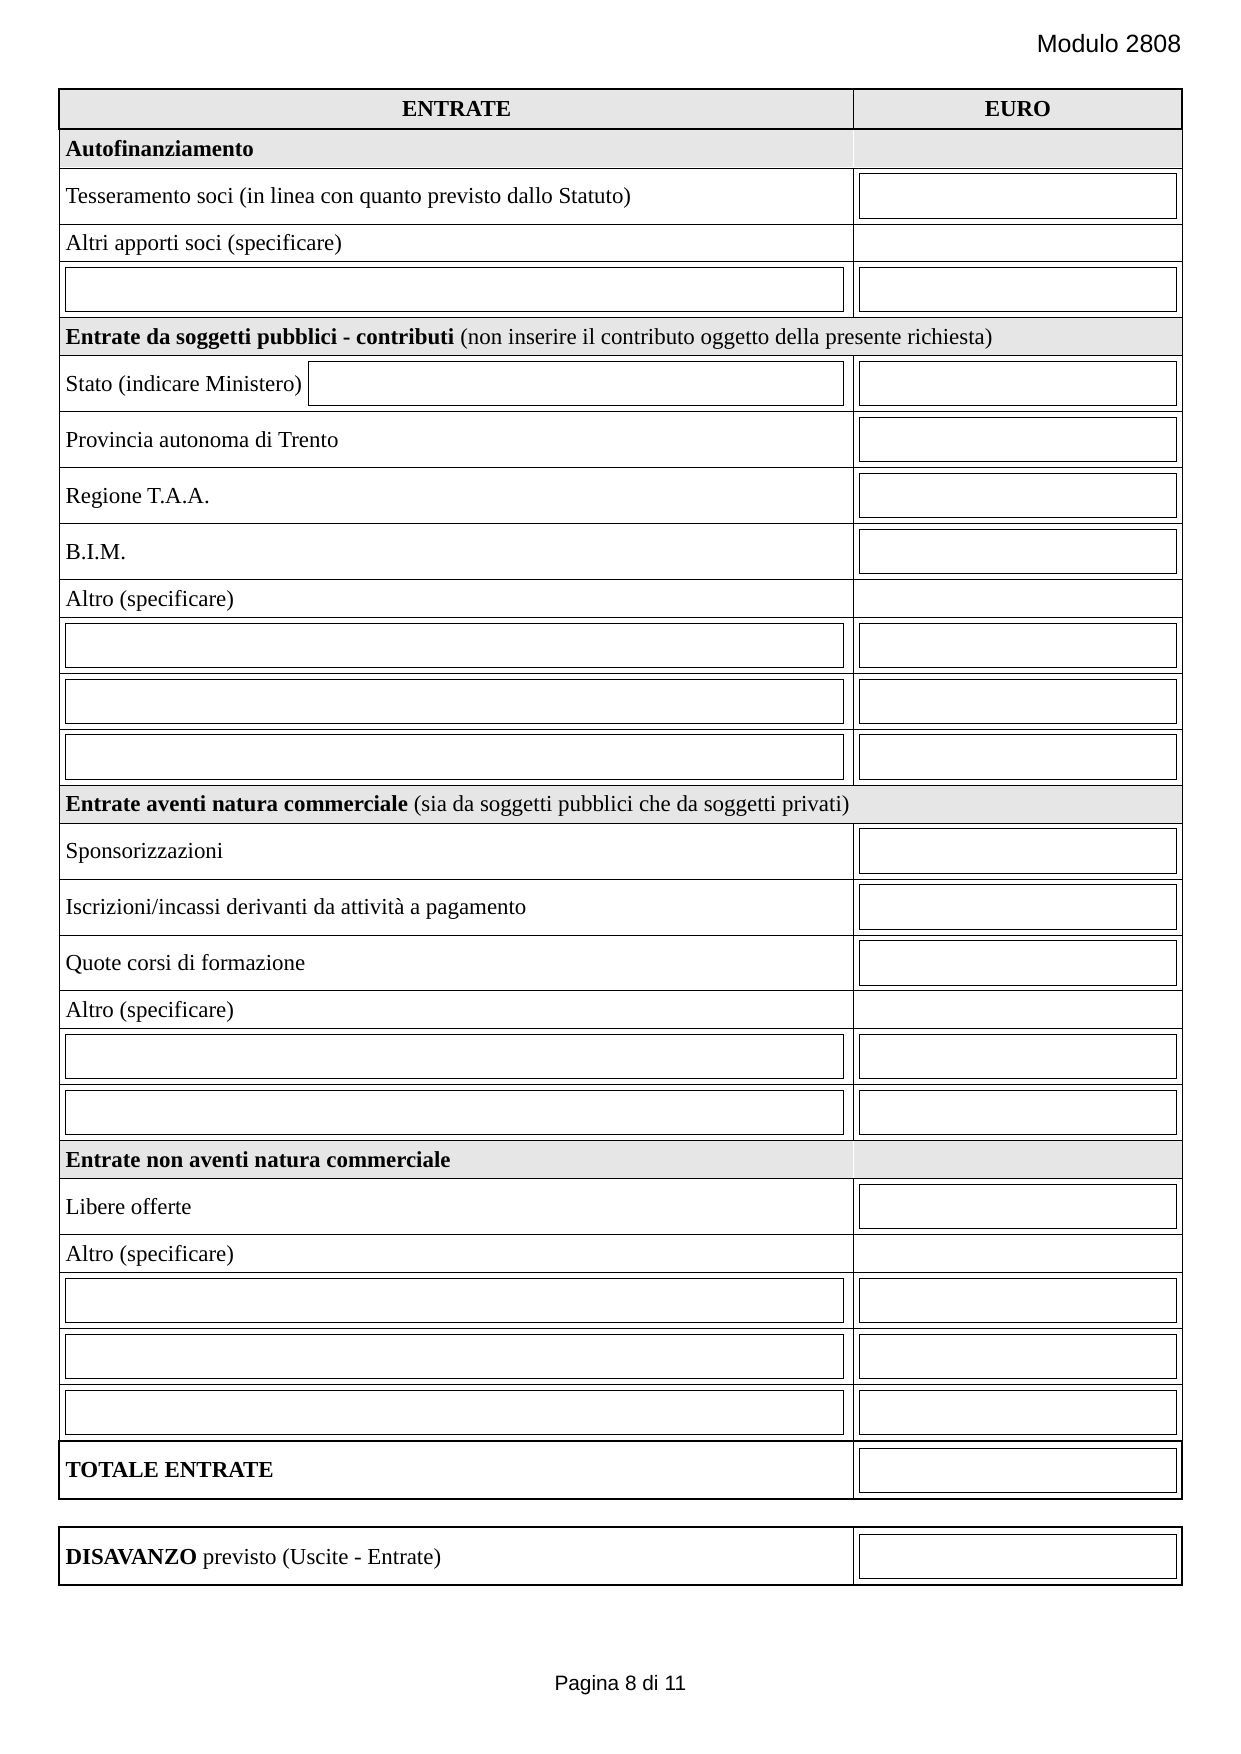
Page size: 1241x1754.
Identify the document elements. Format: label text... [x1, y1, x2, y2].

table_cell [854, 262, 1182, 317]
table_cell [854, 412, 1182, 467]
table_cell [854, 880, 1182, 934]
table_cell [854, 1235, 1182, 1272]
table_cell [854, 824, 1182, 878]
table_cell [60, 1085, 853, 1140]
table_cell Sponsorizzazioni [60, 824, 853, 878]
table_cell [60, 1273, 853, 1328]
table_cell [854, 580, 1182, 617]
table_cell [854, 730, 1182, 785]
table_header [854, 1528, 1181, 1584]
table_cell Autofinanziamento [60, 130, 853, 167]
table_cell [60, 674, 853, 729]
table_cell [854, 1442, 1181, 1498]
table_cell [854, 356, 1182, 411]
table_cell Provincia autonoma di Trento [60, 412, 853, 467]
table_header EURO [854, 90, 1181, 128]
table_cell Entrate da soggetti pubblici - contributi (non inserire il contributo oggetto della presente richiesta) [60, 318, 1182, 355]
table_cell Altro (specificare) [60, 991, 853, 1028]
table_cell B.I.M. [60, 524, 853, 579]
table_cell [854, 1141, 1182, 1178]
table_cell [854, 991, 1182, 1028]
table_cell [854, 1179, 1182, 1234]
table_cell TOTALE ENTRATE [60, 1442, 853, 1498]
table_header ENTRATE [60, 90, 853, 128]
table_cell [60, 262, 853, 317]
table_cell Quote corsi di formazione [60, 936, 853, 990]
table_cell [854, 130, 1182, 167]
table_cell [60, 1329, 853, 1384]
table_cell Entrate aventi natura commerciale (sia da soggetti pubblici che da soggetti privati) [60, 786, 1182, 823]
table_cell [854, 225, 1182, 261]
table_cell [854, 1273, 1182, 1328]
table_cell Tesseramento soci (in linea con quanto previsto dallo Statuto) [60, 169, 853, 223]
table_cell Regione T.A.A. [60, 468, 853, 523]
table_cell [854, 674, 1182, 729]
table_cell [854, 936, 1182, 990]
table_cell [854, 618, 1182, 673]
table_cell [854, 468, 1182, 523]
table_cell [854, 1085, 1182, 1140]
table_cell Stato (indicare Ministero) [60, 356, 853, 411]
table_cell Altro (specificare) [60, 1235, 853, 1272]
table_cell [854, 1029, 1182, 1084]
table_cell [60, 1029, 853, 1084]
table_header DISAVANZO previsto (Uscite - Entrate) [60, 1528, 853, 1584]
table_cell Altro (specificare) [60, 580, 853, 617]
table_cell [60, 618, 853, 673]
table_cell [854, 524, 1182, 579]
table_cell Libere offerte [60, 1179, 853, 1234]
table_cell [854, 169, 1182, 223]
table_cell Iscrizioni/incassi derivanti da attività a pagamento [60, 880, 853, 934]
table_cell Altri apporti soci (specificare) [60, 225, 853, 261]
table_cell [854, 1329, 1182, 1384]
table_cell [60, 730, 853, 785]
table_cell [854, 1385, 1182, 1440]
table_cell Entrate non aventi natura commerciale [60, 1141, 853, 1178]
table_cell [60, 1385, 853, 1440]
